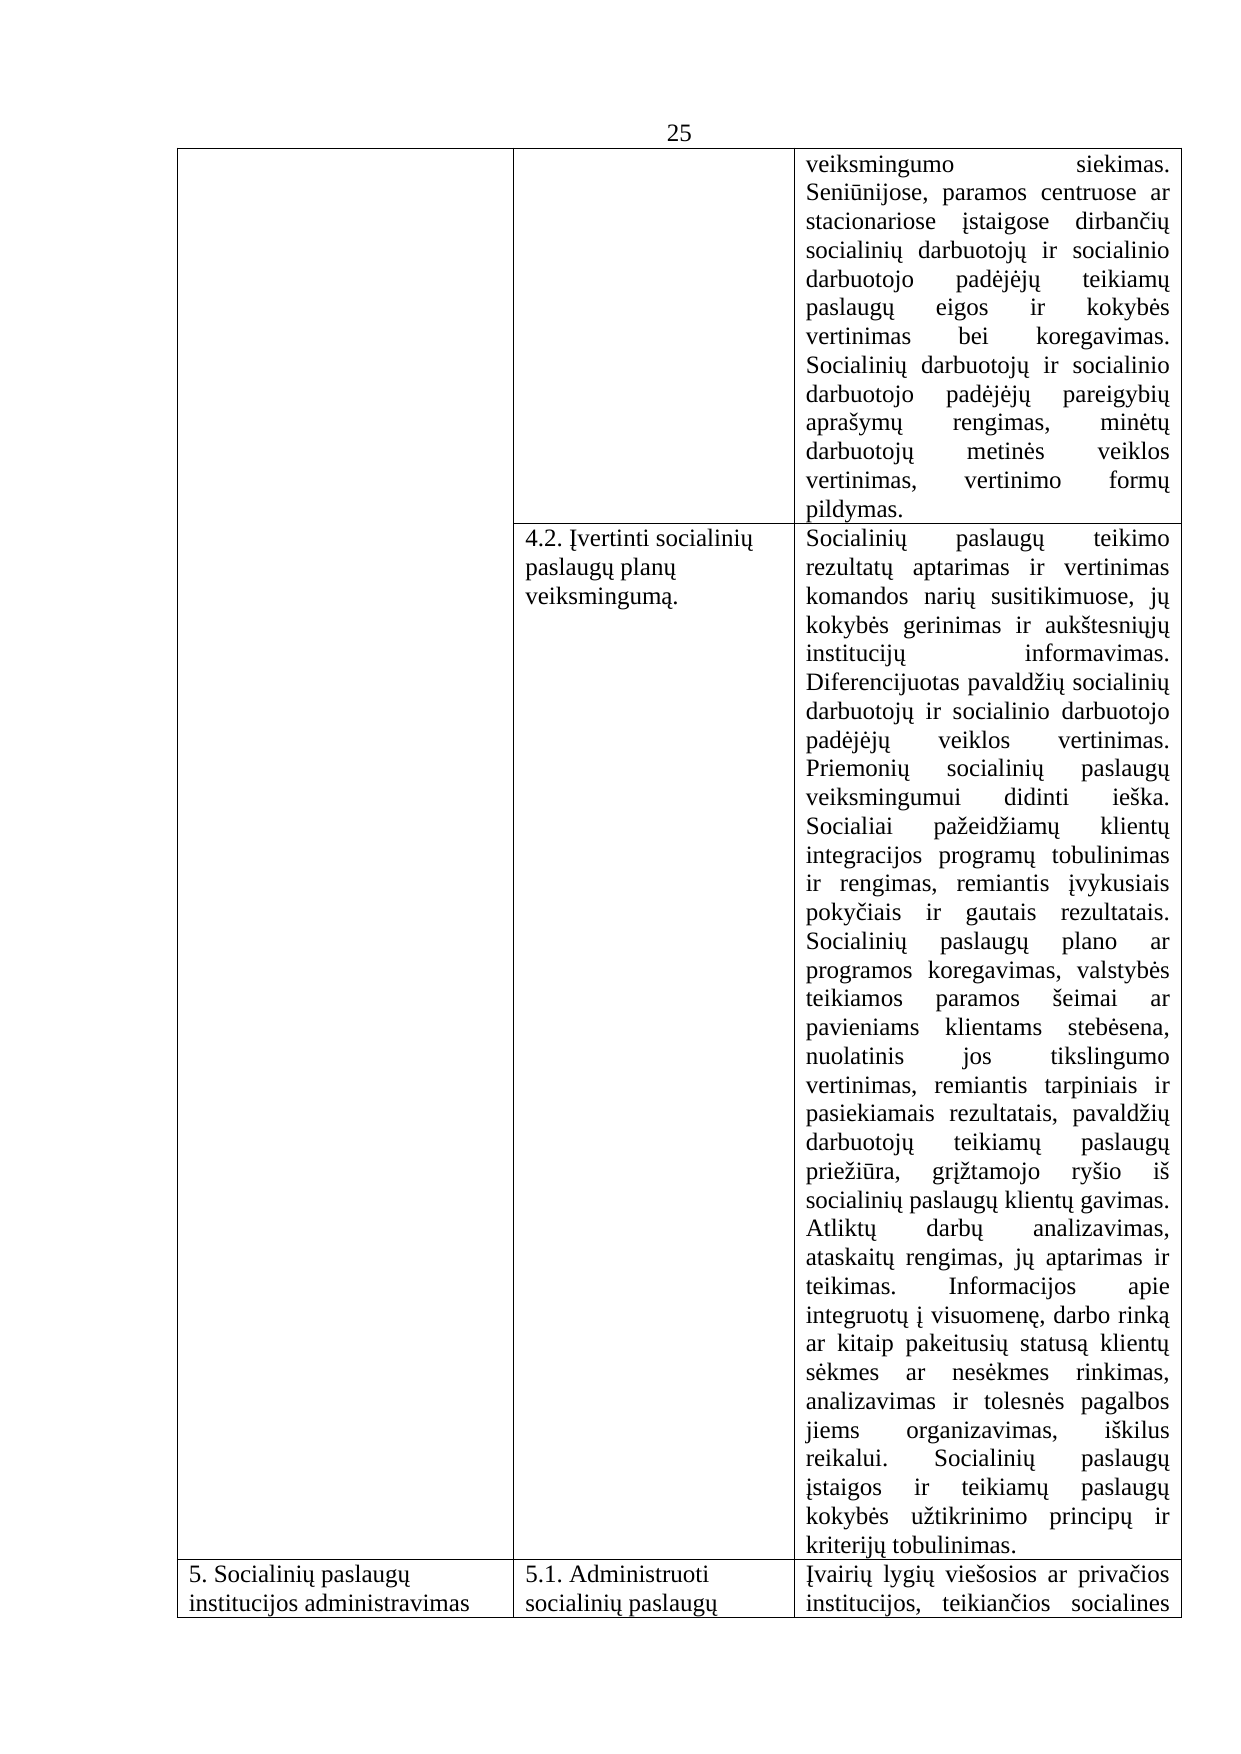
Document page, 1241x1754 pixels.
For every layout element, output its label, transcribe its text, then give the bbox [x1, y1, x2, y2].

table_cell 5. Socialinių paslaugų institucijos administravimas [178, 1560, 513, 1617]
table_cell [514, 149, 794, 522]
table_cell Įvairių lygių viešosios ar privačios institucijos, teikiančios socialines [795, 1560, 1181, 1617]
table_cell [178, 149, 513, 1558]
table_cell 5.1. Administruoti socialinių paslaugų [514, 1560, 794, 1617]
table_cell veiksmingumo siekimas. Seniūnijose, paramos centruose ar stacionariose įstaigose dirbančių socialinių darbuotojų ir socialinio darbuotojo padėjėjų teikiamų paslaugų eigos ir kokybės vertinimas bei koregavimas. Socialinių darbuotojų ir socialinio darbuotojo padėjėjų pareigybių aprašymų rengimas, minėtų darbuotojų metinės veiklos vertinimas, vertinimo formų pildymas. [795, 149, 1181, 522]
table_cell 4.2. Įvertinti socialinių paslaugų planų veiksmingumą. [514, 524, 794, 1558]
table_cell Socialinių paslaugų teikimo rezultatų aptarimas ir vertinimas komandos narių susitikimuose, jų kokybės gerinimas ir aukštesniųjų institucijų informavimas. Diferencijuotas pavaldžių socialinių darbuotojų ir socialinio darbuotojo padėjėjų veiklos vertinimas. Priemonių socialinių paslaugų veiksmingumui didinti ieška. Socialiai pažeidžiamų klientų integracijos programų tobulinimas ir rengimas, remiantis įvykusiais pokyčiais ir gautais rezultatais. Socialinių paslaugų plano ar programos koregavimas, valstybės teikiamos paramos šeimai ar pavieniams klientams stebėsena, nuolatinis jos tikslingumo vertinimas, remiantis tarpiniais ir pasiekiamais rezultatais, pavaldžių darbuotojų teikiamų paslaugų priežiūra, grįžtamojo ryšio iš socialinių paslaugų klientų gavimas. Atliktų darbų analizavimas, ataskaitų rengimas, jų aptarimas ir teikimas. Informacijos apie integruotų į visuomenę, darbo rinką ar kitaip pakeitusių statusą klientų sėkmes ar nesėkmes rinkimas, analizavimas ir tolesnės pagalbos jiems organizavimas, iškilus reikalui. Socialinių paslaugų įstaigos ir teikiamų paslaugų kokybės užtikrinimo principų ir kriterijų tobulinimas. [795, 524, 1181, 1558]
